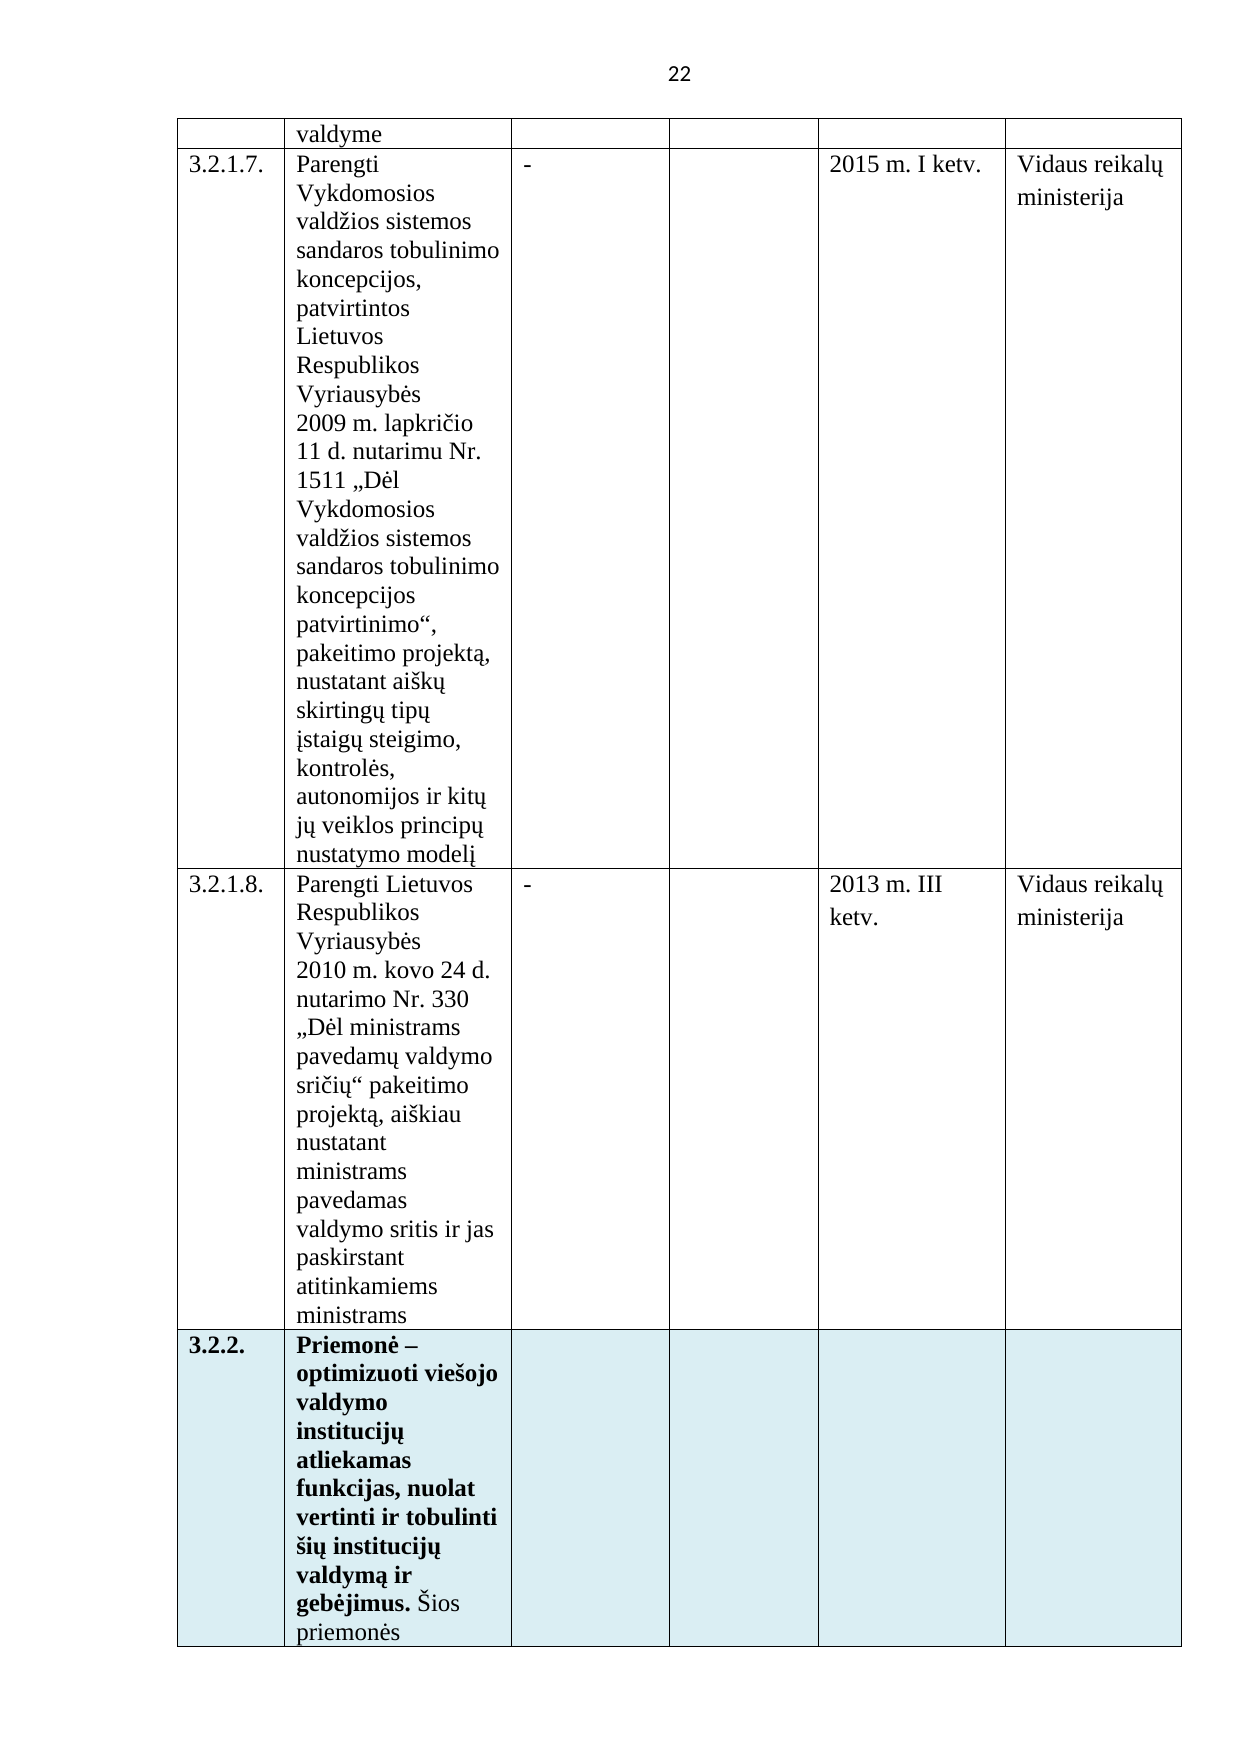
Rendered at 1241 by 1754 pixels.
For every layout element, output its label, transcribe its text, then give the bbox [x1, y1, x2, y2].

table_cell 3.2.1.7. [178, 149, 284, 868]
table_cell [670, 1330, 818, 1646]
table_cell [1006, 1330, 1181, 1646]
table_cell [819, 119, 1005, 148]
table_cell [512, 1330, 669, 1646]
table_cell - [512, 149, 669, 868]
table_cell Vidaus reikalų ministerija [1006, 149, 1181, 868]
table_cell valdyme [285, 119, 511, 148]
table_cell [670, 149, 818, 868]
table_cell 3.2.1.8. [178, 869, 284, 1329]
table_cell 2013 m. III ketv. [819, 869, 1005, 1329]
table_cell [178, 119, 284, 148]
table_cell Vidaus reikalų ministerija [1006, 869, 1181, 1329]
table_cell Priemonė – optimizuoti viešojo valdymo institucijų atliekamas funkcijas, nuolat vertinti ir tobulinti šių institucijų valdymą ir gebėjimus. Šios priemonės [285, 1330, 511, 1646]
table_cell - [512, 869, 669, 1329]
table_cell [1006, 119, 1181, 148]
table_cell [819, 1330, 1005, 1646]
table_cell [670, 869, 818, 1329]
table_cell Parengti Vykdomosios valdžios sistemos sandaros tobulinimo koncepcijos, patvirtintos Lietuvos Respublikos Vyriausybės 2009 m. lapkričio 11 d. nutarimu Nr. 1511 „Dėl Vykdomosios valdžios sistemos sandaros tobulinimo koncepcijos patvirtinimo“, pakeitimo projektą, nustatant aiškų skirtingų tipų įstaigų steigimo, kontrolės, autonomijos ir kitų jų veiklos principų nustatymo modelį [285, 149, 511, 868]
table_cell - [512, 119, 669, 148]
table_cell [670, 119, 818, 148]
table_cell 2015 m. I ketv. [819, 149, 1005, 868]
table_cell 3.2.2. [178, 1330, 284, 1646]
table_cell Parengti Lietuvos Respublikos Vyriausybės 2010 m. kovo 24 d. nutarimo Nr. 330 „Dėl ministrams pavedamų valdymo sričių“ pakeitimo projektą, aiškiau nustatant ministrams pavedamas valdymo sritis ir jas paskirstant atitinkamiems ministrams [285, 869, 511, 1329]
